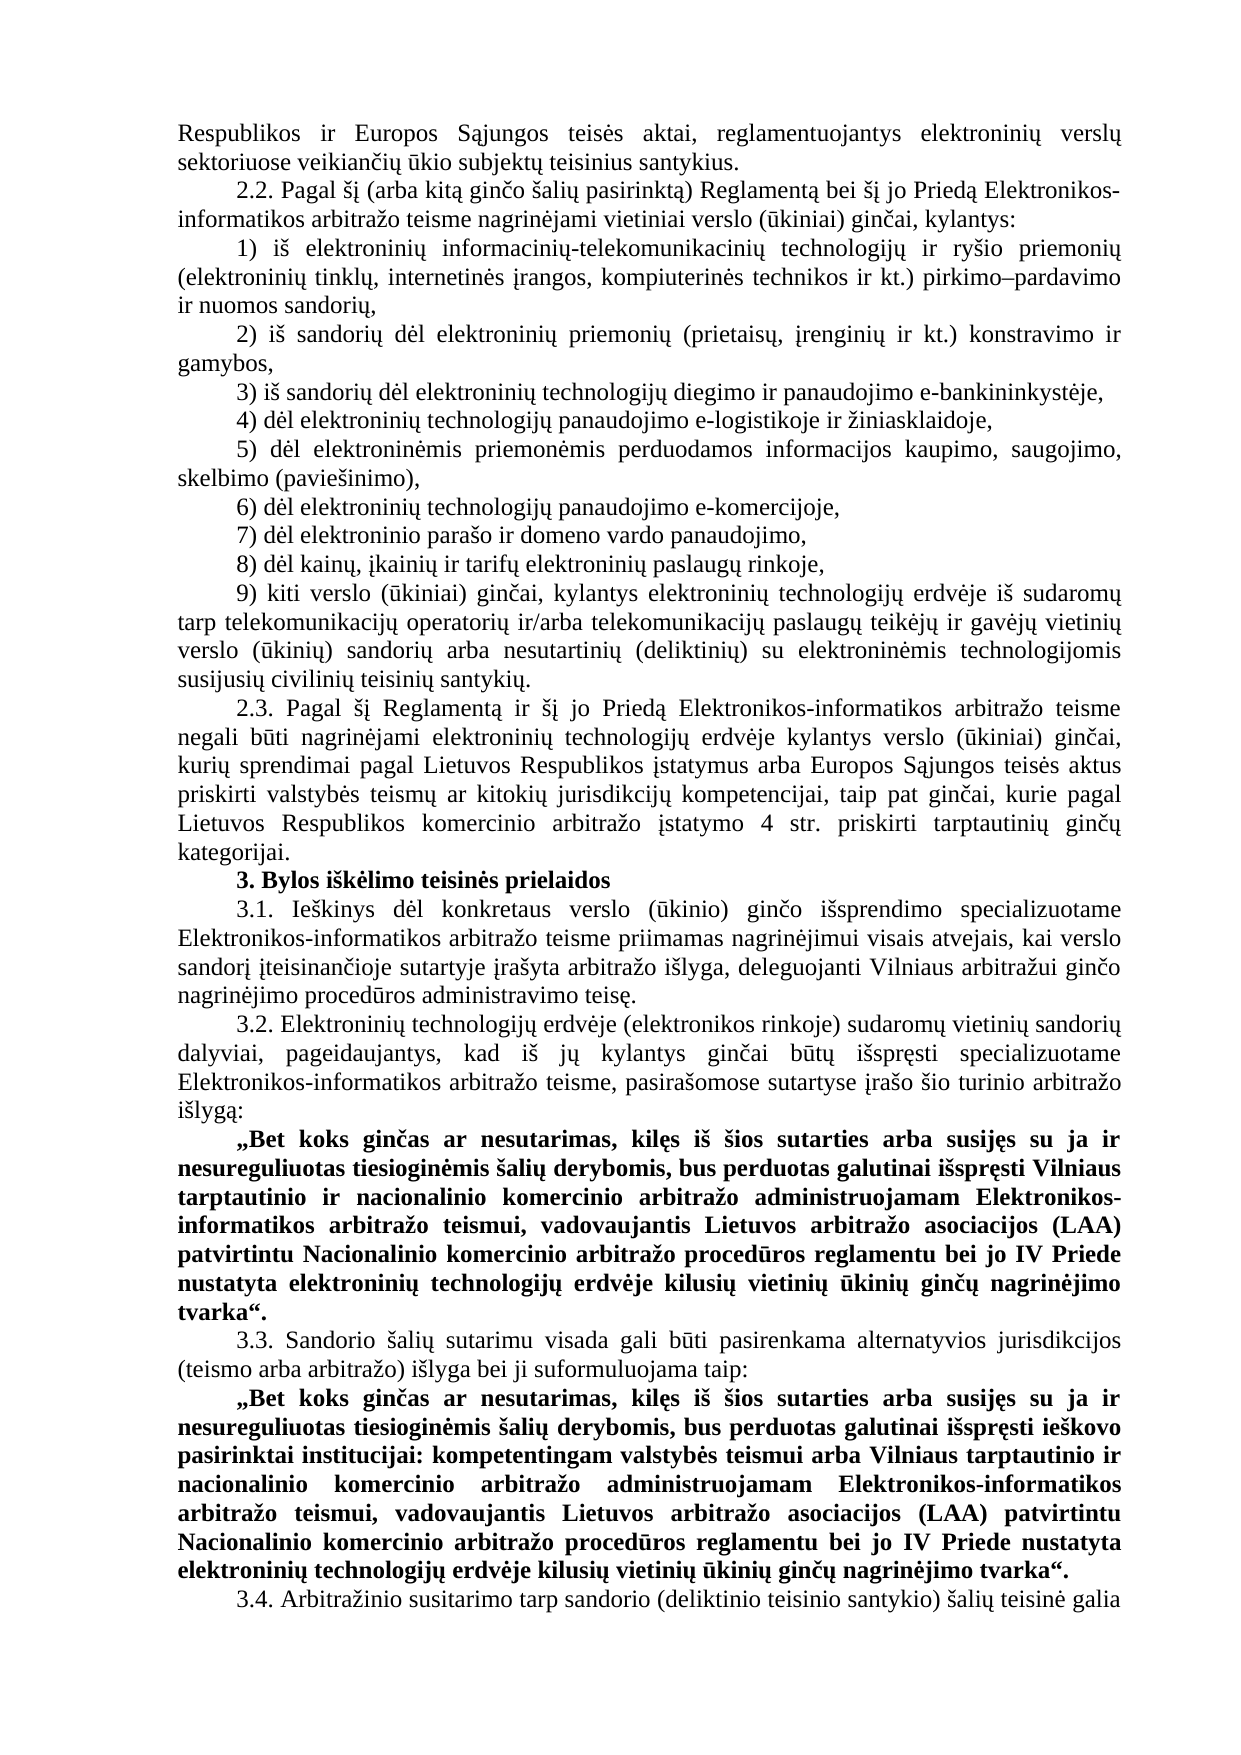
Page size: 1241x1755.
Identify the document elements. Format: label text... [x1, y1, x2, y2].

text „Bet koks ginčas ar nesutarimas, kilęs iš šios sutarties arba susijęs su ja ir nesureguliuotas tiesioginėmis šalių derybomis, bus perduotas galutinai išspręsti Vilniaus tarptautinio ir nacionalinio komercinio arbitražo administruojamam Elektronikos-informatikos arbitražo teismui, vadovaujantis Lietuvos arbitražo asociacijos (LAA) patvirtintu Nacionalinio komercinio arbitražo procedūros reglamentu bei jo IV Priede nustatyta elektroninių technologijų erdvėje kilusių vietinių ūkinių ginčų nagrinėjimo tvarka“. [177, 1124, 1122, 1326]
text 6) dėl elektroninių technologijų panaudojimo e-komercijoje, [177, 492, 1122, 521]
text 1) iš elektroninių informacinių-telekomunikacinių technologijų ir ryšio priemonių (elektroninių tinklų, internetinės įrangos, kompiuterinės technikos ir kt.) pirkimo–pardavimo ir nuomos sandorių, [177, 233, 1122, 319]
text 7) dėl elektroninio parašo ir domeno vardo panaudojimo, [177, 521, 1122, 549]
text 2.2. Pagal šį (arba kitą ginčo šalių pasirinktą) Reglamentą bei šį jo Priedą Elektronikos-informatikos arbitražo teisme nagrinėjami vietiniai verslo (ūkiniai) ginčai, kylantys: [177, 176, 1122, 233]
text 5) dėl elektroninėmis priemonėmis perduodamos informacijos kaupimo, saugojimo, skelbimo (paviešinimo), [177, 434, 1122, 492]
text 3.2. Elektroninių technologijų erdvėje (elektronikos rinkoje) sudaromų vietinių sandorių dalyviai, pageidaujantys, kad iš jų kylantys ginčai būtų išspręsti specializuotame Elektronikos-informatikos arbitražo teisme, pasirašomose sutartyse įrašo šio turinio arbitražo išlygą: [177, 1009, 1122, 1124]
text 8) dėl kainų, įkainių ir tarifų elektroninių paslaugų rinkoje, [177, 549, 1122, 578]
text 3. Bylos iškėlimo teisinės prielaidos [177, 866, 1122, 894]
text 9) kiti verslo (ūkiniai) ginčai, kylantys elektroninių technologijų erdvėje iš sudaromų tarp telekomunikacijų operatorių ir/arba telekomunikacijų paslaugų teikėjų ir gavėjų vietinių verslo (ūkinių) sandorių arba nesutartinių (deliktinių) su elektroninėmis technologijomis susijusių civilinių teisinių santykių. [177, 578, 1122, 693]
text 3) iš sandorių dėl elektroninių technologijų diegimo ir panaudojimo e-bankininkystėje, [177, 377, 1122, 406]
text 4) dėl elektroninių technologijų panaudojimo e-logistikoje ir žiniasklaidoje, [177, 406, 1122, 434]
text „Bet koks ginčas ar nesutarimas, kilęs iš šios sutarties arba susijęs su ja ir nesureguliuotas tiesioginėmis šalių derybomis, bus perduotas galutinai išspręsti ieškovo pasirinktai institucijai: kompetentingam valstybės teismui arba Vilniaus tarptautinio ir nacionalinio komercinio arbitražo administruojamam Elektronikos-informatikos arbitražo teismui, vadovaujantis Lietuvos arbitražo asociacijos (LAA) patvirtintu Nacionalinio komercinio arbitražo procedūros reglamentu bei jo IV Priede nustatyta elektroninių technologijų erdvėje kilusių vietinių ūkinių ginčų nagrinėjimo tvarka“. [177, 1383, 1122, 1584]
text Respublikos ir Europos Sąjungos teisės aktai, reglamentuojantys elektroninių verslų sektoriuose veikiančių ūkio subjektų teisinius santykius. [177, 118, 1122, 176]
text 2) iš sandorių dėl elektroninių priemonių (prietaisų, įrenginių ir kt.) konstravimo ir gamybos, [177, 319, 1122, 377]
text 3.4. Arbitražinio susitarimo tarp sandorio (deliktinio teisinio santykio) šalių teisinė galia [177, 1584, 1122, 1613]
text 3.3. Sandorio šalių sutarimu visada gali būti pasirenkama alternatyvios jurisdikcijos (teismo arba arbitražo) išlyga bei ji suformuluojama taip: [177, 1326, 1122, 1383]
text 2.3. Pagal šį Reglamentą ir šį jo Priedą Elektronikos-informatikos arbitražo teisme negali būti nagrinėjami elektroninių technologijų erdvėje kylantys verslo (ūkiniai) ginčai, kurių sprendimai pagal Lietuvos Respublikos įstatymus arba Europos Sąjungos teisės aktus priskirti valstybės teismų ar kitokių jurisdikcijų kompetencijai, taip pat ginčai, kurie pagal Lietuvos Respublikos komercinio arbitražo įstatymo 4 str. priskirti tarptautinių ginčų kategorijai. [177, 693, 1122, 866]
text 3.1. Ieškinys dėl konkretaus verslo (ūkinio) ginčo išsprendimo specializuotame Elektronikos-informatikos arbitražo teisme priimamas nagrinėjimui visais atvejais, kai verslo sandorį įteisinančioje sutartyje įrašyta arbitražo išlyga, deleguojanti Vilniaus arbitražui ginčo nagrinėjimo procedūros administravimo teisę. [177, 894, 1122, 1009]
